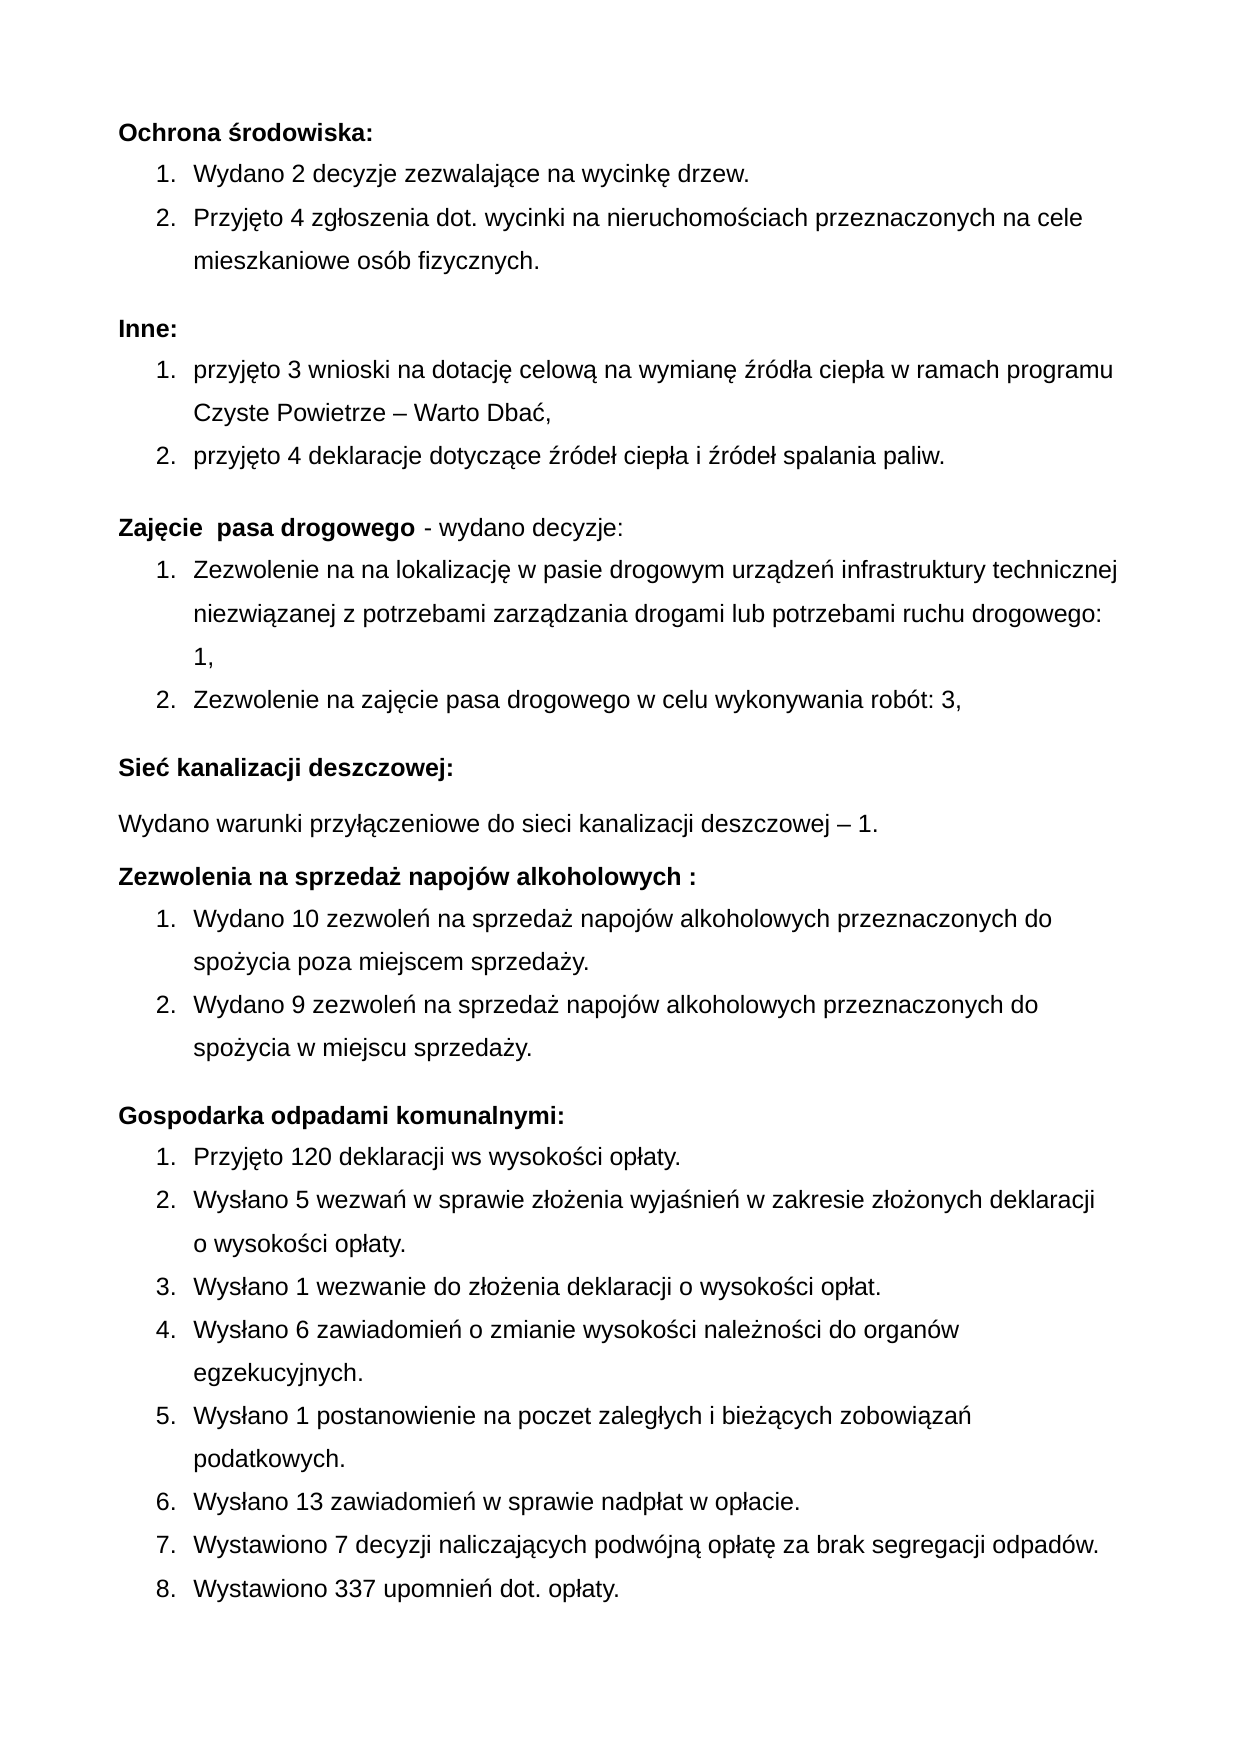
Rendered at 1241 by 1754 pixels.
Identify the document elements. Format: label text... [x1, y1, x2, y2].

subtitle Ochrona środowiska: [118, 118, 1122, 147]
list Wydano 10 zezwoleń na sprzedaż napojów alkoholowych przeznaczonych do spożycia poza miejscem sprzedaży. [156, 903, 1122, 975]
list Wysłano 13 zawiadomień w sprawie nadpłat w opłacie. [156, 1487, 1122, 1516]
list Zezwolenie na zajęcie pasa drogowego w celu wykonywania robót: 3, [156, 685, 1122, 713]
list Wysłano 6 zawiadomień o zmianie wysokości należności do organów egzekucyjnych. [156, 1315, 1122, 1387]
list Wysłano 5 wezwań w sprawie złożenia wyjaśnień w zakresie złożonych deklaracji o wysokości opłaty. [156, 1185, 1122, 1257]
list Wystawiono 337 upomnień dot. opłaty. [156, 1573, 1122, 1602]
text Wydano warunki przyłączeniowe do sieci kanalizacji deszczowej – 1. [118, 808, 1122, 837]
subtitle Inne: [118, 314, 1122, 342]
list Wysłano 1 wezwanie do złożenia deklaracji o wysokości opłat. [156, 1272, 1122, 1300]
list Wystawiono 7 decyzji naliczających podwójną opłatę za brak segregacji odpadów. [156, 1530, 1122, 1559]
list przyjęto 4 deklaracje dotyczące źródeł ciepła i źródeł spalania paliw. [156, 441, 1122, 470]
subtitle Gospodarka odpadami komunalnymi: [118, 1101, 1122, 1130]
subtitle Zajęcie pasa drogowego - wydano decyzje: [118, 509, 1122, 543]
list Zezwolenie na na lokalizację w pasie drogowym urządzeń infrastruktury technicznej niezwiązanej z potrzebami zarządzania drogami lub potrzebami ruchu drogowego: 1, [156, 555, 1122, 670]
list Przyjęto 4 zgłoszenia dot. wycinki na nieruchomościach przeznaczonych na cele mieszkaniowe osób fizycznych. [156, 202, 1122, 274]
list Wysłano 1 postanowienie na poczet zaległych i bieżących zobowiązań podatkowych. [156, 1401, 1122, 1473]
list Przyjęto 120 deklaracji ws wysokości opłaty. [156, 1142, 1122, 1171]
list Wydano 9 zezwoleń na sprzedaż napojów alkoholowych przeznaczonych do spożycia w miejscu sprzedaży. [156, 990, 1122, 1062]
list przyjęto 3 wnioski na dotację celową na wymianę źródła ciepła w ramach programu Czyste Powietrze – Warto Dbać, [156, 355, 1122, 427]
subtitle Zezwolenia na sprzedaż napojów alkoholowych : [118, 862, 1122, 891]
subtitle Sieć kanalizacji deszczowej: [118, 753, 1122, 782]
list Wydano 2 decyzje zezwalające na wycinkę drzew. [156, 159, 1122, 188]
